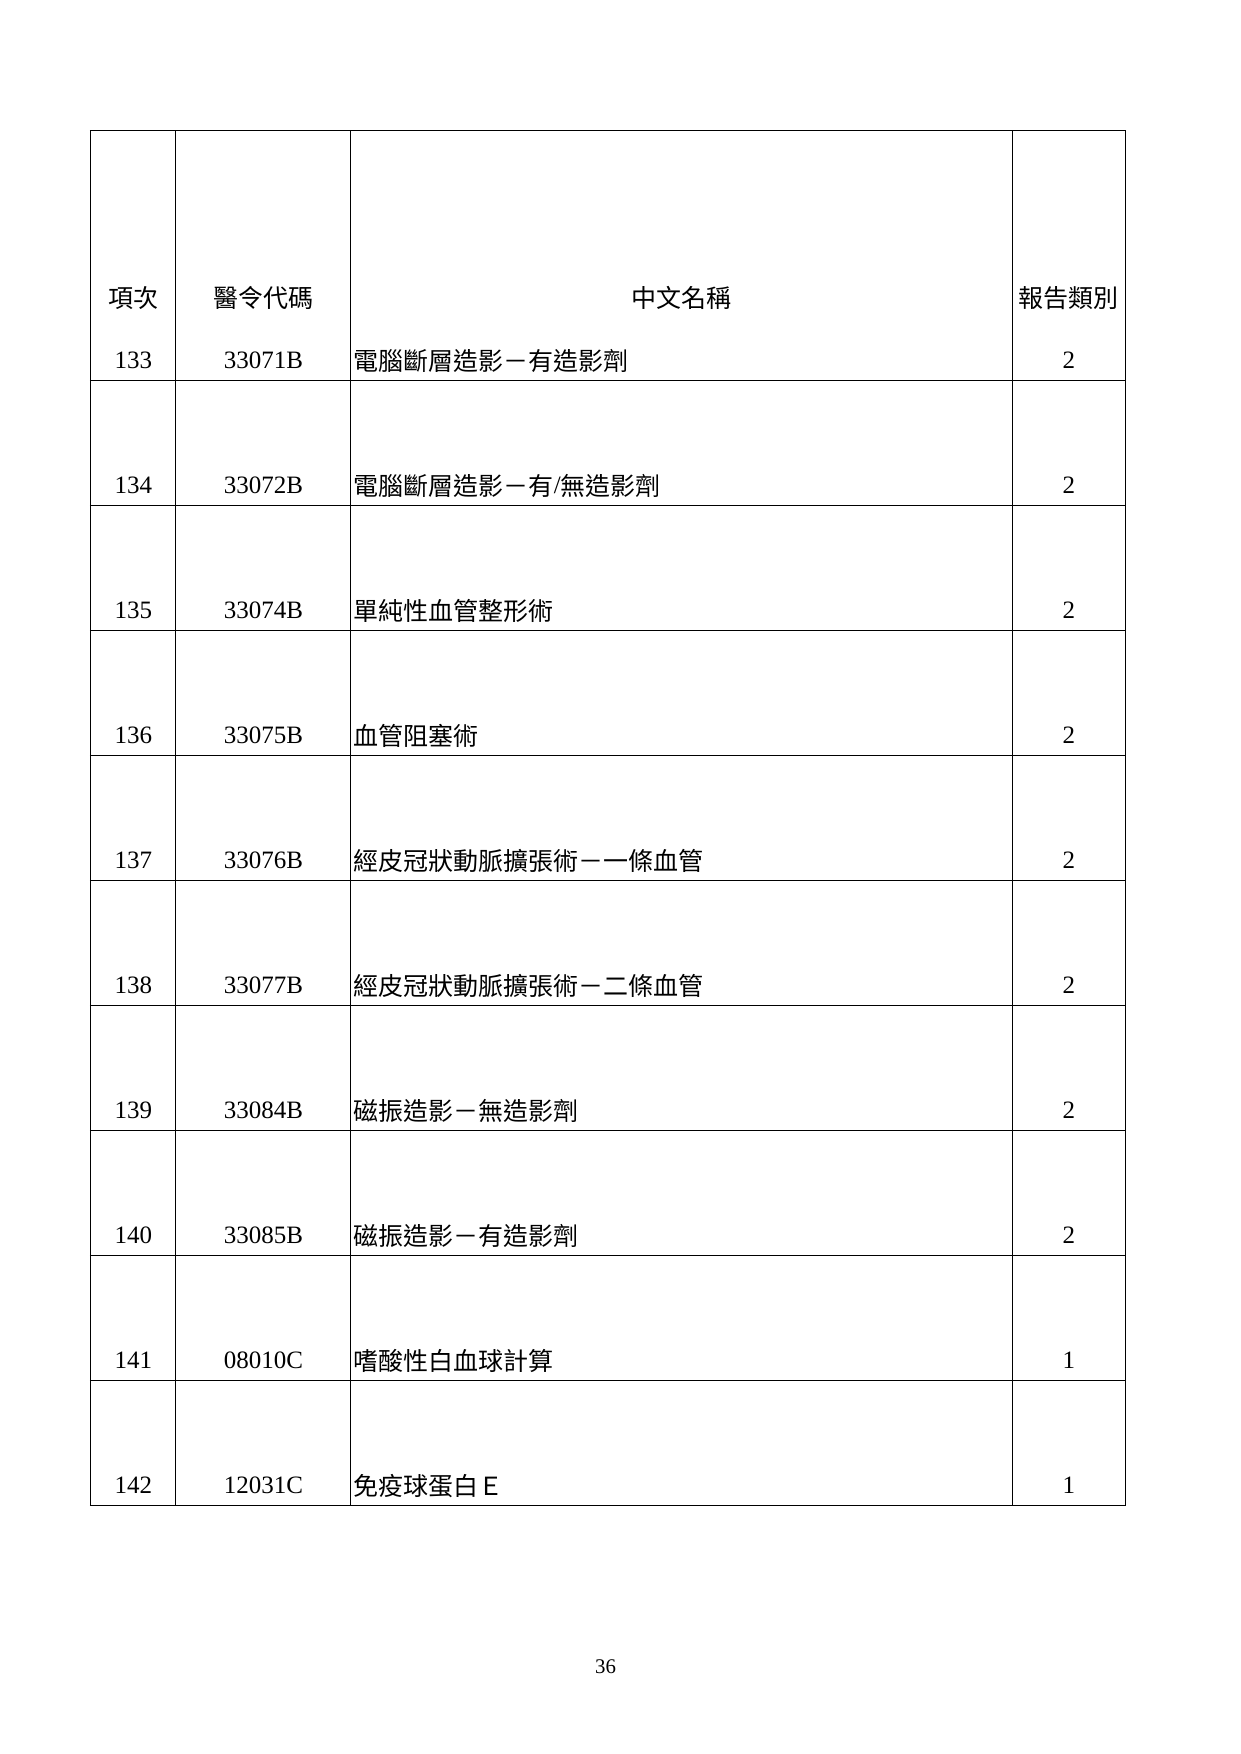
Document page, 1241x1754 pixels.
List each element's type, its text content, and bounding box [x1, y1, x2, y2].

table_cell 137 [91, 756, 175, 880]
table_cell 2 [1013, 1131, 1125, 1255]
table_cell 33085B [176, 1131, 350, 1255]
table_cell [1126, 1255, 1240, 1380]
table_cell 2 [1013, 631, 1125, 755]
table_cell 33072B [176, 381, 350, 505]
table_cell 磁振造影－有造影劑 [351, 1131, 1012, 1255]
table_cell 135 [91, 506, 175, 630]
table_cell 142 [91, 1381, 175, 1505]
table_cell 電腦斷層造影－有造影劑 [351, 255, 1012, 380]
table_header [91, 131, 175, 255]
table_cell 磁振造影－無造影劑 [351, 1006, 1012, 1130]
table_cell 單純性血管整形術 [351, 506, 1012, 630]
table_cell 33071B [176, 255, 350, 380]
table_cell 33076B [176, 756, 350, 880]
table_cell 33074B [176, 506, 350, 630]
table_cell 12031C [176, 1381, 350, 1505]
table_cell 嗜酸性白血球計算 [351, 1256, 1012, 1380]
table_cell 140 [91, 1131, 175, 1255]
table_cell 血管阻塞術 [351, 631, 1012, 755]
table_cell [1126, 380, 1240, 505]
table_header [1013, 131, 1125, 255]
table_cell 33077B [176, 881, 350, 1005]
table_header [1126, 130, 1240, 255]
table_cell 1 [1013, 1256, 1125, 1380]
table_cell 免疫球蛋白Ｅ [351, 1381, 1012, 1505]
table_cell [1126, 1380, 1240, 1505]
table_cell 經皮冠狀動脈擴張術－二條血管 [351, 881, 1012, 1005]
table_cell 138 [91, 881, 175, 1005]
table_cell [1126, 1130, 1240, 1255]
table_cell 134 [91, 381, 175, 505]
table_header [176, 131, 350, 255]
table_cell 經皮冠狀動脈擴張術－一條血管 [351, 756, 1012, 880]
table_cell 電腦斷層造影－有/無造影劑 [351, 381, 1012, 505]
table_cell 1 [1013, 1381, 1125, 1505]
table_cell [1126, 880, 1240, 1005]
table_cell 2 [1013, 1006, 1125, 1130]
table_cell [1126, 505, 1240, 630]
table_cell 141 [91, 1256, 175, 1380]
table_cell [1126, 755, 1240, 880]
table_cell [1126, 1005, 1240, 1130]
table_cell 33084B [176, 1006, 350, 1130]
table_cell [1126, 255, 1240, 380]
table_cell 08010C [176, 1256, 350, 1380]
table_cell 136 [91, 631, 175, 755]
table_cell 139 [91, 1006, 175, 1130]
table_cell [1126, 630, 1240, 755]
table_cell 2 [1013, 381, 1125, 505]
table_cell 33075B [176, 631, 350, 755]
table_cell 2 [1013, 756, 1125, 880]
table_header [351, 131, 1012, 255]
table_cell 2 [1013, 506, 1125, 630]
table_cell 2 [1013, 255, 1125, 380]
table_cell 2 [1013, 881, 1125, 1005]
table_cell 133 [91, 255, 175, 380]
